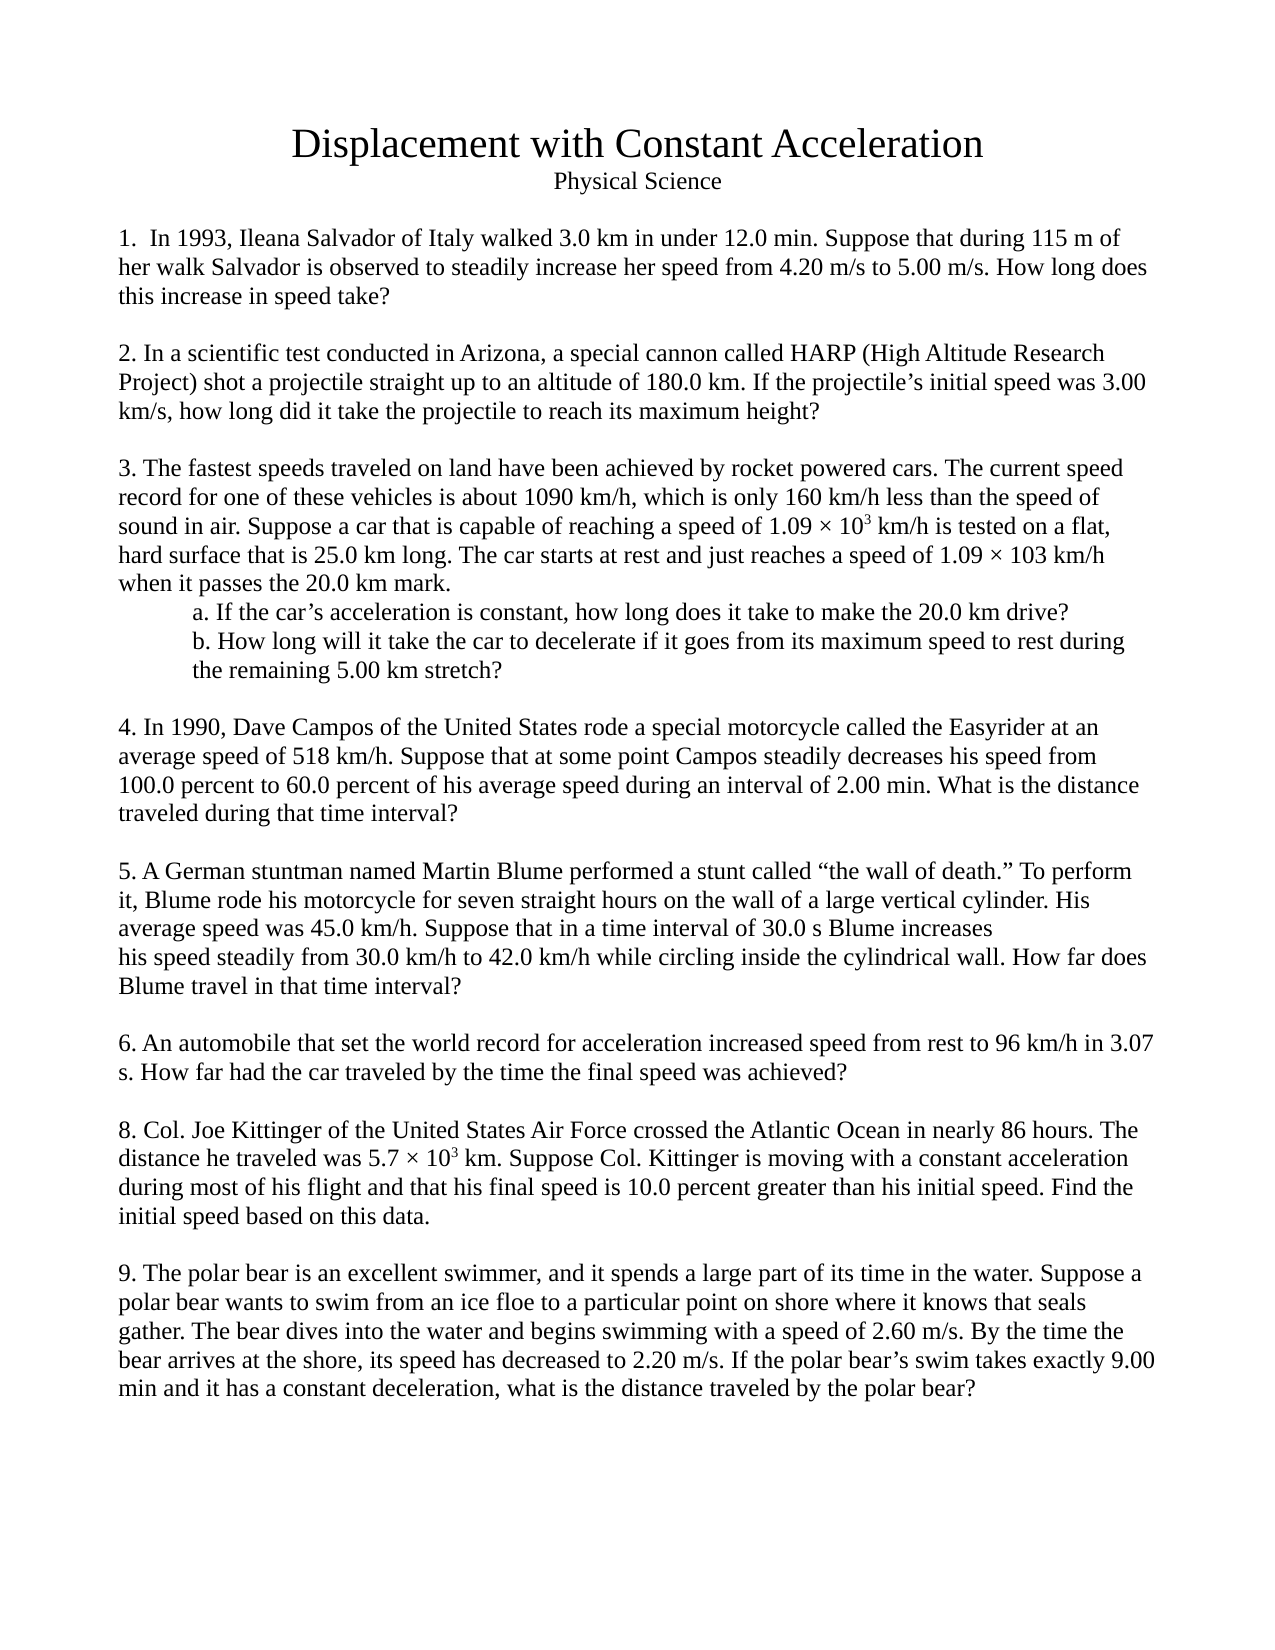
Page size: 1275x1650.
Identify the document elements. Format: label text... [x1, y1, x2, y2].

text Displacement with Constant Acceleration [118, 118, 1157, 166]
text 2. In a scientific test conducted in Arizona, a special cannon called HARP (High Altitude Research Project) shot a projectile straight up to an altitude of 180.0 km. If the projectile’s initial speed was 3.00 km/s, how long did it take the projectile to reach its maximum height? [118, 338, 1157, 425]
text 1. In 1993, Ileana Salvador of Italy walked 3.0 km in under 12.0 min. Suppose that during 115 m of her walk Salvador is observed to steadily increase her speed from 4.20 m/s to 5.00 m/s. How long does this increase in speed take? [118, 223, 1157, 310]
text 4. In 1990, Dave Campos of the United States rode a special motorcycle called the Easyrider at an average speed of 518 km/h. Suppose that at some point Campos steadily decreases his speed from 100.0 percent to 60.0 percent of his average speed during an interval of 2.00 min. What is the distance traveled during that time interval? [118, 712, 1157, 827]
text 6. An automobile that set the world record for acceleration increased speed from rest to 96 km/h in 3.07 s. How far had the car traveled by the time the final speed was achieved? [118, 1028, 1157, 1086]
text b. How long will it take the car to decelerate if it goes from its maximum speed to rest during the remaining 5.00 km stretch? [118, 626, 1157, 683]
text a. If the car’s acceleration is constant, how long does it take to make the 20.0 km drive? [118, 597, 1157, 626]
text 3. The fastest speeds traveled on land have been achieved by rocket powered cars. The current speed record for one of these vehicles is about 1090 km/h, which is only 160 km/h less than the speed of [118, 453, 1157, 511]
text 9. The polar bear is an excellent swimmer, and it spends a large part of its time in the water. Suppose a polar bear wants to swim from an ice floe to a particular point on shore where it knows that seals gather. The bear dives into the water and begins swimming with a speed of 2.60 m/s. By the time the bear arrives at the shore, its speed has decreased to 2.20 m/s. If the polar bear’s swim takes exactly 9.00 min and it has a constant deceleration, what is the distance traveled by the polar bear? [118, 1258, 1157, 1402]
text 5. A German stuntman named Martin Blume performed a stunt called “the wall of death.” To perform it, Blume rode his motorcycle for seven straight hours on the wall of a large vertical cylinder. His average speed was 45.0 km/h. Suppose that in a time interval of 30.0 s Blume increases [118, 856, 1157, 942]
text his speed steadily from 30.0 km/h to 42.0 km/h while circling inside the cylindrical wall. How far does Blume travel in that time interval? [118, 942, 1157, 1000]
text sound in air. Suppose a car that is capable of reaching a speed of 1.09 × 103 km/h is tested on a flat, hard surface that is 25.0 km long. The car starts at rest and just reaches a speed of 1.09 × 103 km/h when it passes the 20.0 km mark. [118, 511, 1157, 597]
text Physical Science [118, 166, 1157, 195]
text 8. Col. Joe Kittinger of the United States Air Force crossed the Atlantic Ocean in nearly 86 hours. The distance he traveled was 5.7 × 103 km. Suppose Col. Kittinger is moving with a constant acceleration during most of his flight and that his final speed is 10.0 percent greater than his initial speed. Find the initial speed based on this data. [118, 1115, 1157, 1230]
